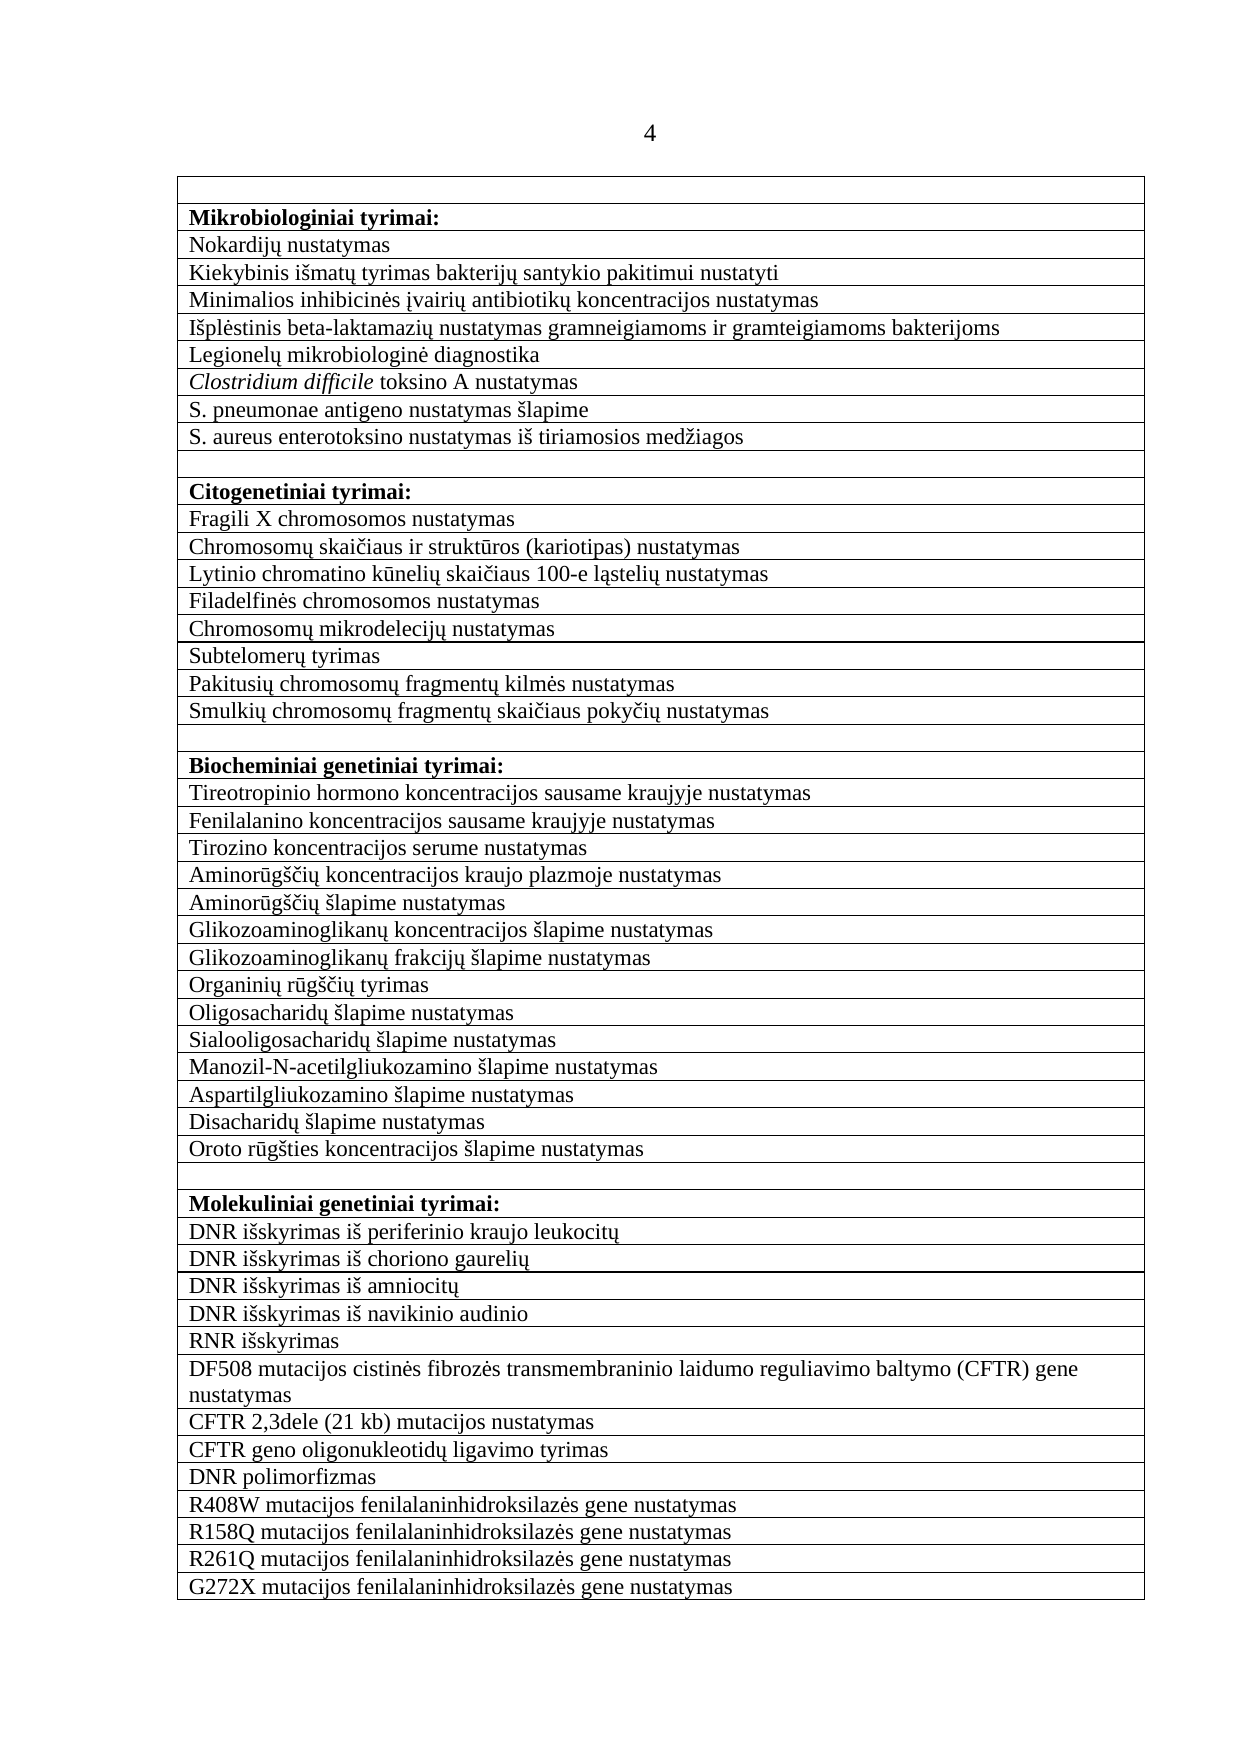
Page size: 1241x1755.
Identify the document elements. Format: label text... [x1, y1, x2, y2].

table_cell G272X mutacijos fenilalaninhidroksilazės gene nustatymas [178, 1573, 1144, 1599]
table_cell Minimalios inhibicinės įvairių antibiotikų koncentracijos nustatymas [178, 286, 1144, 313]
table_cell DNR polimorfizmas [178, 1463, 1144, 1489]
table_cell Fragili X chromosomos nustatymas [178, 505, 1144, 532]
table_cell [178, 1163, 1144, 1189]
table_cell Pakitusių chromosomų fragmentų kilmės nustatymas [178, 670, 1144, 696]
table_cell Smulkių chromosomų fragmentų skaičiaus pokyčių nustatymas [178, 697, 1144, 723]
table_cell R261Q mutacijos fenilalaninhidroksilazės gene nustatymas [178, 1545, 1144, 1572]
table_cell Subtelomerų tyrimas [178, 643, 1144, 669]
table_cell DNR išskyrimas iš navikinio audinio [178, 1300, 1144, 1326]
table_cell Mikrobiologiniai tyrimai: [178, 204, 1144, 230]
table_cell R408W mutacijos fenilalaninhidroksilazės gene nustatymas [178, 1491, 1144, 1517]
table_cell Aminorūgščių koncentracijos kraujo plazmoje nustatymas [178, 862, 1144, 888]
table_cell S. pneumonae antigeno nustatymas šlapime [178, 396, 1144, 422]
table_cell Filadelfinės chromosomos nustatymas [178, 588, 1144, 614]
table_cell [178, 725, 1144, 751]
table_cell Lytinio chromatino kūnelių skaičiaus 100-e ląstelių nustatymas [178, 560, 1144, 587]
table_cell Chromosomų mikrodelecijų nustatymas [178, 615, 1144, 641]
table_cell DF508 mutacijos cistinės fibrozės transmembraninio laidumo reguliavimo baltymo (CFTR) gene nustatymas [178, 1355, 1144, 1407]
table_cell Biocheminiai genetiniai tyrimai: [178, 752, 1144, 778]
table_cell Nokardijų nustatymas [178, 231, 1144, 258]
table_cell R158Q mutacijos fenilalaninhidroksilazės gene nustatymas [178, 1518, 1144, 1544]
table_cell S. aureus enterotoksino nustatymas iš tiriamosios medžiagos [178, 423, 1144, 449]
table_cell Tireotropinio hormono koncentracijos sausame kraujyje nustatymas [178, 779, 1144, 806]
table_cell CFTR 2,3dele (21 kb) mutacijos nustatymas [178, 1409, 1144, 1435]
table_cell Kiekybinis išmatų tyrimas bakterijų santykio pakitimui nustatyti [178, 259, 1144, 285]
table_cell Manozil-N-acetilgliukozamino šlapime nustatymas [178, 1053, 1144, 1080]
table_cell Clostridium difficile toksino A nustatymas [178, 369, 1144, 395]
table_cell [178, 177, 1144, 203]
table_cell Aspartilgliukozamino šlapime nustatymas [178, 1081, 1144, 1107]
table_cell Oligosacharidų šlapime nustatymas [178, 999, 1144, 1025]
table_cell DNR išskyrimas iš choriono gaurelių [178, 1245, 1144, 1271]
table_cell Išplėstinis beta-laktamazių nustatymas gramneigiamoms ir gramteigiamoms bakterijoms [178, 314, 1144, 340]
table_cell Citogenetiniai tyrimai: [178, 478, 1144, 504]
table_cell Sialooligosacharidų šlapime nustatymas [178, 1026, 1144, 1052]
table_cell Legionelų mikrobiologinė diagnostika [178, 341, 1144, 367]
table_cell Glikozoaminoglikanų koncentracijos šlapime nustatymas [178, 916, 1144, 943]
table_cell Oroto rūgšties koncentracijos šlapime nustatymas [178, 1136, 1144, 1162]
table_cell Fenilalanino koncentracijos sausame kraujyje nustatymas [178, 807, 1144, 833]
table_cell Aminorūgščių šlapime nustatymas [178, 889, 1144, 915]
table_cell Disacharidų šlapime nustatymas [178, 1108, 1144, 1134]
table_cell CFTR geno oligonukleotidų ligavimo tyrimas [178, 1436, 1144, 1462]
table_cell Glikozoaminoglikanų frakcijų šlapime nustatymas [178, 944, 1144, 970]
table_cell Tirozino koncentracijos serume nustatymas [178, 834, 1144, 861]
table_cell Molekuliniai genetiniai tyrimai: [178, 1190, 1144, 1217]
table_cell [178, 451, 1144, 477]
table_cell Organinių rūgščių tyrimas [178, 971, 1144, 997]
table_cell DNR išskyrimas iš periferinio kraujo leukocitų [178, 1218, 1144, 1244]
table_cell DNR išskyrimas iš amniocitų [178, 1273, 1144, 1299]
table_cell Chromosomų skaičiaus ir struktūros (kariotipas) nustatymas [178, 533, 1144, 559]
table_cell RNR išskyrimas [178, 1327, 1144, 1354]
